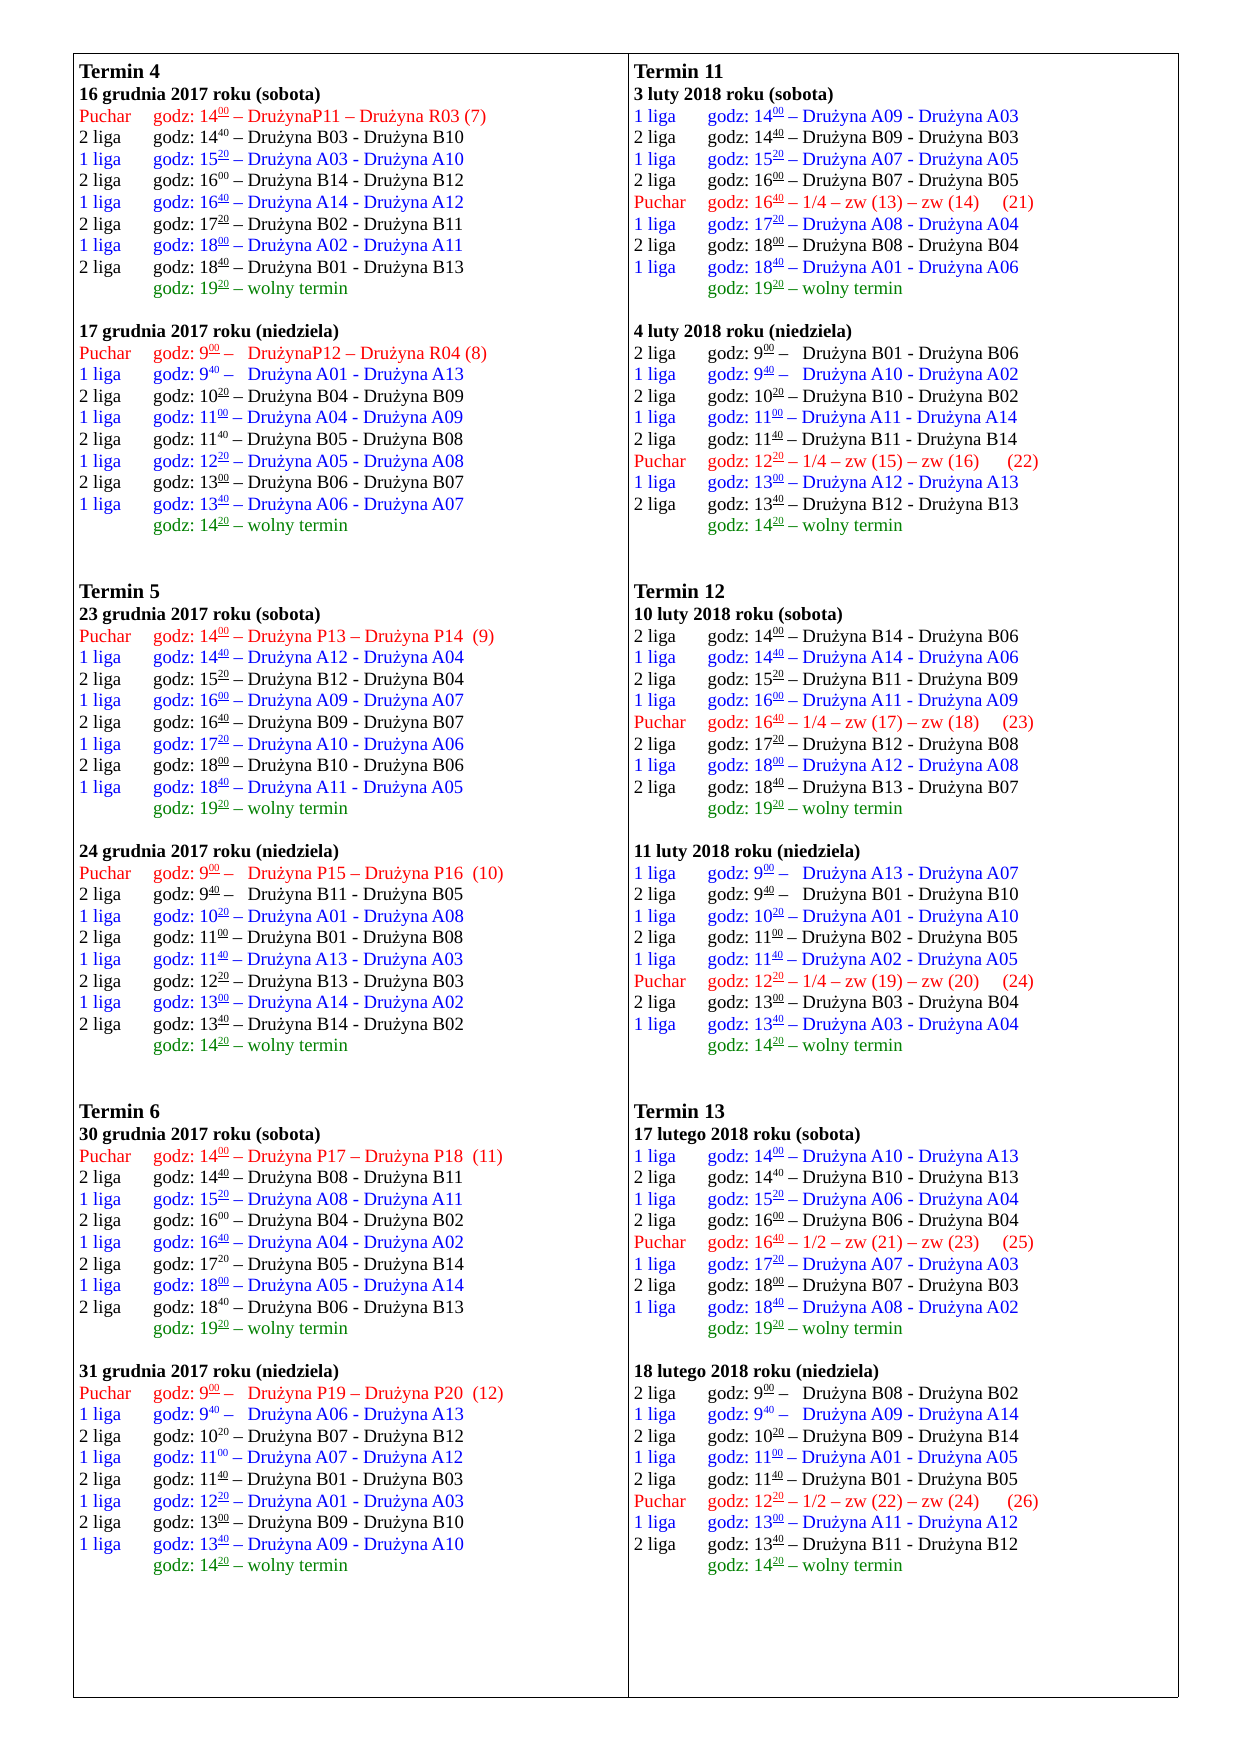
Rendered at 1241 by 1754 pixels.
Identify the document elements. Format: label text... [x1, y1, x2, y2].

table_header Termin 11 3 luty 2018 roku (sobota) 1 liga godz: 1400 – Drużyna A09 - Drużyna A03 2 liga godz: 1440 – Drużyna B09 - Drużyna B03 1 liga godz: 1520 – Drużyna A07 - Drużyna A05 2 liga godz: 1600 – Drużyna B07 - Drużyna B05 Puchar godz: 1640 – 1/4 – zw (13) – zw (14) (21) 1 liga godz: 1720 – Drużyna A08 - Drużyna A04 2 liga godz: 1800 – Drużyna B08 - Drużyna B04 1 liga godz: 1840 – Drużyna A01 - Drużyna A06 godz: 1920 – wolny termin 4 luty 2018 roku (niedziela) 2 liga godz: 900 – Drużyna B01 - Drużyna B06 1 liga godz: 940 – Drużyna A10 - Drużyna A02 2 liga godz: 1020 – Drużyna B10 - Drużyna B02 1 liga godz: 1100 – Drużyna A11 - Drużyna A14 2 liga godz: 1140 – Drużyna B11 - Drużyna B14 Puchar godz: 1220 – 1/4 – zw (15) – zw (16) (22) 1 liga godz: 1300 – Drużyna A12 - Drużyna A13 2 liga godz: 1340 – Drużyna B12 - Drużyna B13 godz: 1420 – wolny termin Termin 12 10 luty 2018 roku (sobota) 2 liga godz: 1400 – Drużyna B14 - Drużyna B06 1 liga godz: 1440 – Drużyna A14 - Drużyna A06 2 liga godz: 1520 – Drużyna B11 - Drużyna B09 1 liga godz: 1600 – Drużyna A11 - Drużyna A09 Puchar godz: 1640 – 1/4 – zw (17) – zw (18) (23) 2 liga godz: 1720 – Drużyna B12 - Drużyna B08 1 liga godz: 1800 – Drużyna A12 - Drużyna A08 2 liga godz: 1840 – Drużyna B13 - Drużyna B07 godz: 1920 – wolny termin 11 luty 2018 roku (niedziela) 1 liga godz: 900 – Drużyna A13 - Drużyna A07 2 liga godz: 940 – Drużyna B01 - Drużyna B10 1 liga godz: 1020 – Drużyna A01 - Drużyna A10 2 liga godz: 1100 – Drużyna B02 - Drużyna B05 1 liga godz: 1140 – Drużyna A02 - Drużyna A05 Puchar godz: 1220 – 1/4 – zw (19) – zw (20) (24) 2 liga godz: 1300 – Drużyna B03 - Drużyna B04 1 liga godz: 1340 – Drużyna A03 - Drużyna A04 godz: 1420 – wolny termin Termin 13 17 lutego 2018 roku (sobota) 1 liga godz: 1400 – Drużyna A10 - Drużyna A13 2 liga godz: 1440 – Drużyna B10 - Drużyna B13 1 liga godz: 1520 – Drużyna A06 - Drużyna A04 2 liga godz: 1600 – Drużyna B06 - Drużyna B04 Puchar godz: 1640 – 1/2 – zw (21) – zw (23) (25) 1 liga godz: 1720 – Drużyna A07 - Drużyna A03 2 liga godz: 1800 – Drużyna B07 - Drużyna B03 1 liga godz: 1840 – Drużyna A08 - Drużyna A02 godz: 1920 – wolny termin 18 lutego 2018 roku (niedziela) 2 liga godz: 900 – Drużyna B08 - Drużyna B02 1 liga godz: 940 – Drużyna A09 - Drużyna A14 2 liga godz: 1020 – Drużyna B09 - Drużyna B14 1 liga godz: 1100 – Drużyna A01 - Drużyna A05 2 liga godz: 1140 – Drużyna B01 - Drużyna B05 Puchar godz: 1220 – 1/2 – zw (22) – zw (24) (26) 1 liga godz: 1300 – Drużyna A11 - Drużyna A12 2 liga godz: 1340 – Drużyna B11 - Drużyna B12 godz: 1420 – wolny termin [629, 54, 1178, 1697]
table_header Termin 4 16 grudnia 2017 roku (sobota) Puchar godz: 1400 – DrużynaP11 – Drużyna R03 (7) 2 liga godz: 1440 – Drużyna B03 - Drużyna B10 1 liga godz: 1520 – Drużyna A03 - Drużyna A10 2 liga godz: 1600 – Drużyna B14 - Drużyna B12 1 liga godz: 1640 – Drużyna A14 - Drużyna A12 2 liga godz: 1720 – Drużyna B02 - Drużyna B11 1 liga godz: 1800 – Drużyna A02 - Drużyna A11 2 liga godz: 1840 – Drużyna B01 - Drużyna B13 godz: 1920 – wolny termin 17 grudnia 2017 roku (niedziela) Puchar godz: 900 – DrużynaP12 – Drużyna R04 (8) 1 liga godz: 940 – Drużyna A01 - Drużyna A13 2 liga godz: 1020 – Drużyna B04 - Drużyna B09 1 liga godz: 1100 – Drużyna A04 - Drużyna A09 2 liga godz: 1140 – Drużyna B05 - Drużyna B08 1 liga godz: 1220 – Drużyna A05 - Drużyna A08 2 liga godz: 1300 – Drużyna B06 - Drużyna B07 1 liga godz: 1340 – Drużyna A06 - Drużyna A07 godz: 1420 – wolny termin Termin 5 23 grudnia 2017 roku (sobota) Puchar godz: 1400 – Drużyna P13 – Drużyna P14 (9) 1 liga godz: 1440 – Drużyna A12 - Drużyna A04 2 liga godz: 1520 – Drużyna B12 - Drużyna B04 1 liga godz: 1600 – Drużyna A09 - Drużyna A07 2 liga godz: 1640 – Drużyna B09 - Drużyna B07 1 liga godz: 1720 – Drużyna A10 - Drużyna A06 2 liga godz: 1800 – Drużyna B10 - Drużyna B06 1 liga godz: 1840 – Drużyna A11 - Drużyna A05 godz: 1920 – wolny termin 24 grudnia 2017 roku (niedziela) Puchar godz: 900 – Drużyna P15 – Drużyna P16 (10) 2 liga godz: 940 – Drużyna B11 - Drużyna B05 1 liga godz: 1020 – Drużyna A01 - Drużyna A08 2 liga godz: 1100 – Drużyna B01 - Drużyna B08 1 liga godz: 1140 – Drużyna A13 - Drużyna A03 2 liga godz: 1220 – Drużyna B13 - Drużyna B03 1 liga godz: 1300 – Drużyna A14 - Drużyna A02 2 liga godz: 1340 – Drużyna B14 - Drużyna B02 godz: 1420 – wolny termin Termin 6 30 grudnia 2017 roku (sobota) Puchar godz: 1400 – Drużyna P17 – Drużyna P18 (11) 2 liga godz: 1440 – Drużyna B08 - Drużyna B11 1 liga godz: 1520 – Drużyna A08 - Drużyna A11 2 liga godz: 1600 – Drużyna B04 - Drużyna B02 1 liga godz: 1640 – Drużyna A04 - Drużyna A02 2 liga godz: 1720 – Drużyna B05 - Drużyna B14 1 liga godz: 1800 – Drużyna A05 - Drużyna A14 2 liga godz: 1840 – Drużyna B06 - Drużyna B13 godz: 1920 – wolny termin 31 grudnia 2017 roku (niedziela) Puchar godz: 900 – Drużyna P19 – Drużyna P20 (12) 1 liga godz: 940 – Drużyna A06 - Drużyna A13 2 liga godz: 1020 – Drużyna B07 - Drużyna B12 1 liga godz: 1100 – Drużyna A07 - Drużyna A12 2 liga godz: 1140 – Drużyna B01 - Drużyna B03 1 liga godz: 1220 – Drużyna A01 - Drużyna A03 2 liga godz: 1300 – Drużyna B09 - Drużyna B10 1 liga godz: 1340 – Drużyna A09 - Drużyna A10 godz: 1420 – wolny termin [74, 54, 628, 1697]
